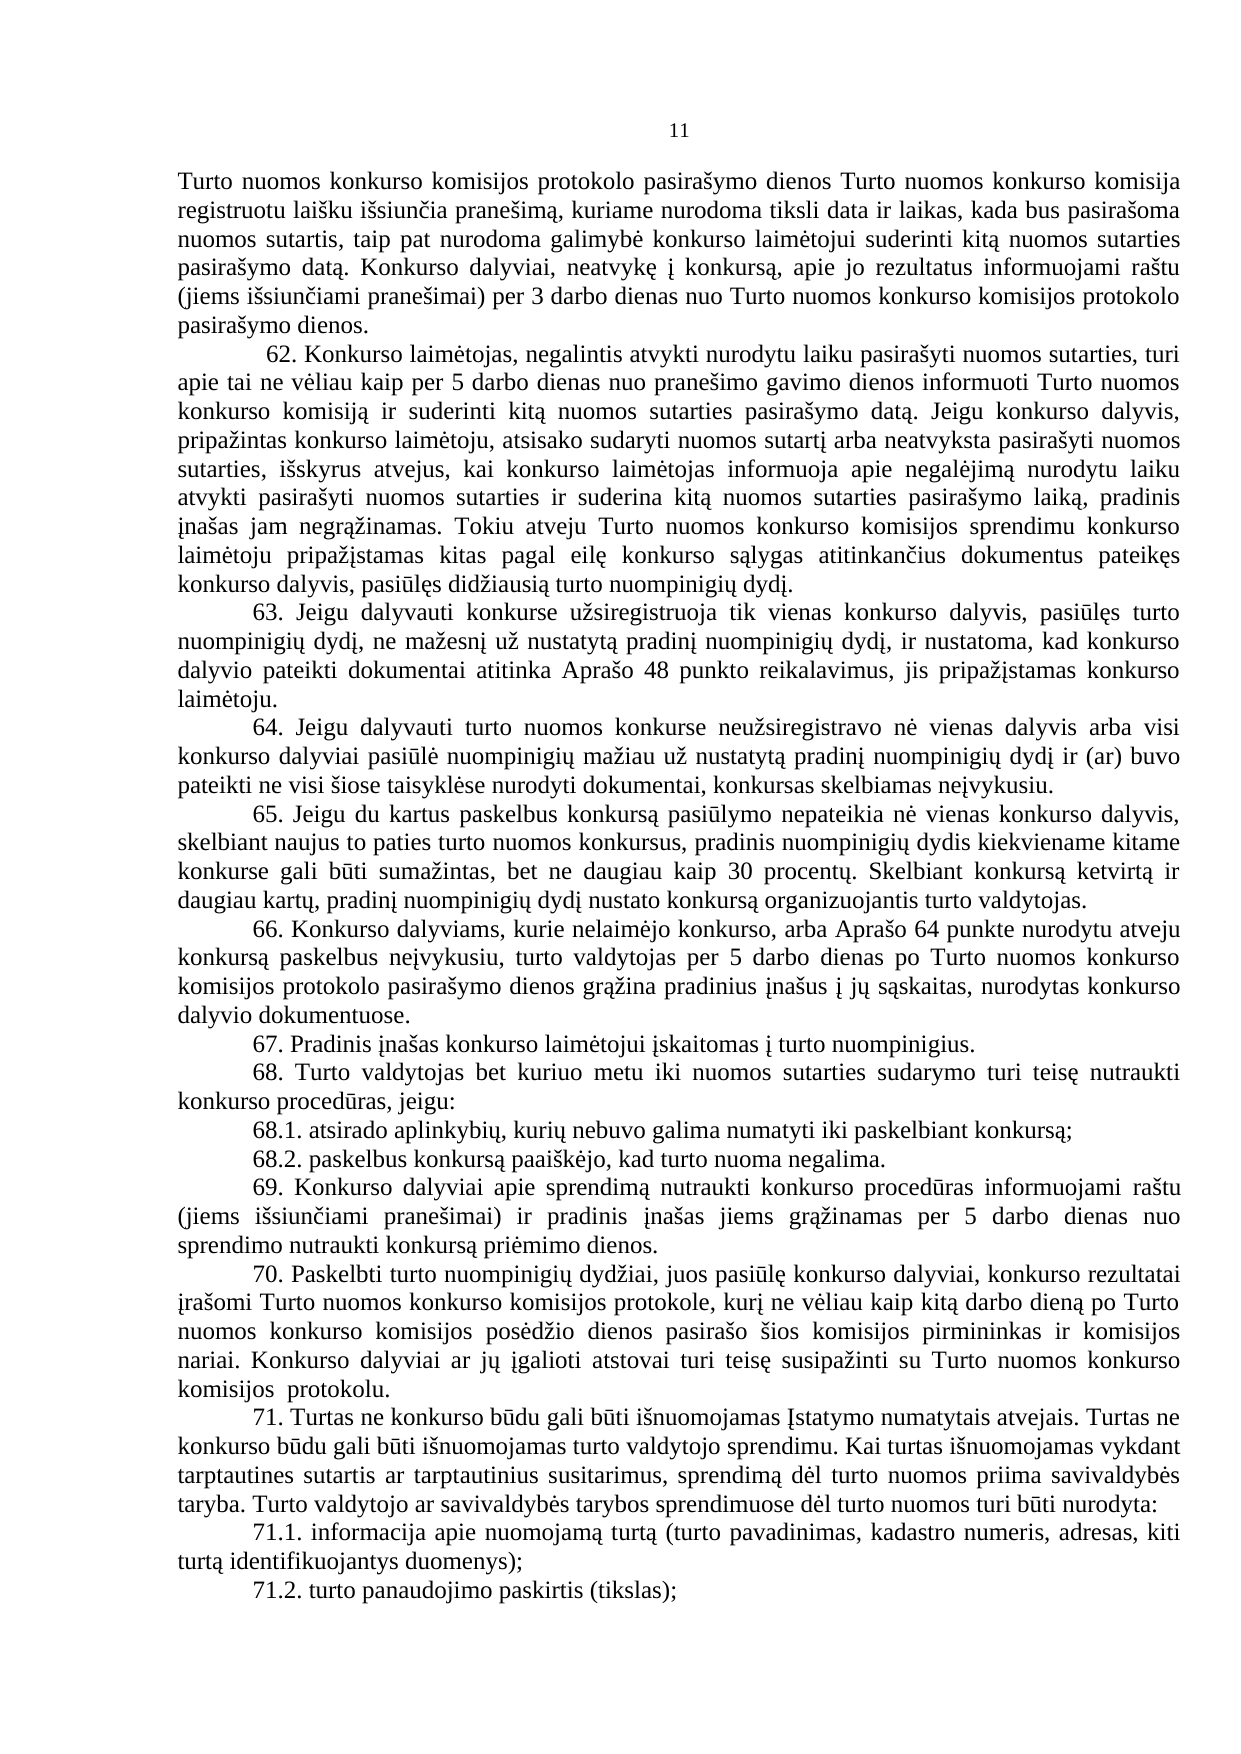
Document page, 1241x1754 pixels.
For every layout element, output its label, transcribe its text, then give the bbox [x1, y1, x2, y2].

text 71.1. informacija apie nuomojamą turtą (turto pavadinimas, kadastro numeris, adresas, kiti turtą identifikuojantys duomenys); [177, 1517, 1181, 1575]
text 71. Turtas ne konkurso būdu gali būti išnuomojamas Įstatymo numatytais atvejais. Turtas ne konkurso būdu gali būti išnuomojamas turto valdytojo sprendimu. Kai turtas išnuomojamas vykdant tarptautines sutartis ar tarptautinius susitarimus, sprendimą dėl turto nuomos priima savivaldybės taryba. Turto valdytojo ar savivaldybės tarybos sprendimuose dėl turto nuomos turi būti nurodyta: [177, 1402, 1181, 1517]
text 68. Turto valdytojas bet kuriuo metu iki nuomos sutarties sudarymo turi teisę nutraukti konkurso procedūras, jeigu: [177, 1057, 1181, 1115]
text 65. Jeigu du kartus paskelbus konkursą pasiūlymo nepateikia nė vienas konkurso dalyvis, skelbiant naujus to paties turto nuomos konkursus, pradinis nuompinigių dydis kiekviename kitame konkurse gali būti sumažintas, bet ne daugiau kaip 30 procentų. Skelbiant konkursą ketvirtą ir daugiau kartų, pradinį nuompinigių dydį nustato konkursą organizuojantis turto valdytojas. [177, 799, 1181, 914]
text 62. Konkurso laimėtojas, negalintis atvykti nurodytu laiku pasirašyti nuomos sutarties, turi apie tai ne vėliau kaip per 5 darbo dienas nuo pranešimo gavimo dienos informuoti Turto nuomos konkurso komisiją ir suderinti kitą nuomos sutarties pasirašymo datą. Jeigu konkurso dalyvis, pripažintas konkurso laimėtoju, atsisako sudaryti nuomos sutartį arba neatvyksta pasirašyti nuomos sutarties, išskyrus atvejus, kai konkurso laimėtojas informuoja apie negalėjimą nurodytu laiku atvykti pasirašyti nuomos sutarties ir suderina kitą nuomos sutarties pasirašymo laiką, pradinis įnašas jam negrąžinamas. Tokiu atveju Turto nuomos konkurso komisijos sprendimu konkurso laimėtoju pripažįstamas kitas pagal eilę konkurso sąlygas atitinkančius dokumentus pateikęs konkurso dalyvis, pasiūlęs didžiausią turto nuompinigių dydį. [177, 339, 1181, 597]
text 68.1. atsirado aplinkybių, kurių nebuvo galima numatyti iki paskelbiant konkursą; [177, 1115, 1181, 1144]
text 69. Konkurso dalyviai apie sprendimą nutraukti konkurso procedūras informuojami raštu (jiems išsiunčiami pranešimai) ir pradinis įnašas jiems grąžinamas per 5 darbo dienas nuo sprendimo nutraukti konkursą priėmimo dienos. [177, 1172, 1181, 1259]
text 66. Konkurso dalyviams, kurie nelaimėjo konkurso, arba Aprašo 64 punkte nurodytu atveju konkursą paskelbus neįvykusiu, turto valdytojas per 5 darbo dienas po Turto nuomos konkurso komisijos protokolo pasirašymo dienos grąžina pradinius įnašus į jų sąskaitas, nurodytas konkurso dalyvio dokumentuose. [177, 914, 1181, 1029]
text 67. Pradinis įnašas konkurso laimėtojui įskaitomas į turto nuompinigius. [177, 1029, 1181, 1057]
text 70. Paskelbti turto nuompinigių dydžiai, juos pasiūlę konkurso dalyviai, konkurso rezultatai įrašomi Turto nuomos konkurso komisijos protokole, kurį ne vėliau kaip kitą darbo dieną po Turto nuomos konkurso komisijos posėdžio dienos pasirašo šios komisijos pirmininkas ir komisijos nariai. Konkurso dalyviai ar jų įgalioti atstovai turi teisę susipažinti su Turto nuomos konkurso komisijos protokolu. [177, 1259, 1181, 1402]
text 71.2. turto panaudojimo paskirtis (tikslas); [177, 1575, 1181, 1604]
text 63. Jeigu dalyvauti konkurse užsiregistruoja tik vienas konkurso dalyvis, pasiūlęs turto nuompinigių dydį, ne mažesnį už nustatytą pradinį nuompinigių dydį, ir nustatoma, kad konkurso dalyvio pateikti dokumentai atitinka Aprašo 48 punkto reikalavimus, jis pripažįstamas konkurso laimėtoju. [177, 597, 1181, 712]
text 64. Jeigu dalyvauti turto nuomos konkurse neužsiregistravo nė vienas dalyvis arba visi konkurso dalyviai pasiūlė nuompinigių mažiau už nustatytą pradinį nuompinigių dydį ir (ar) buvo pateikti ne visi šiose taisyklėse nurodyti dokumentai, konkursas skelbiamas neįvykusiu. [177, 712, 1181, 799]
text 68.2. paskelbus konkursą paaiškėjo, kad turto nuoma negalima. [177, 1144, 1181, 1172]
text Turto nuomos konkurso komisijos protokolo pasirašymo dienos Turto nuomos konkurso komisija registruotu laišku išsiunčia pranešimą, kuriame nurodoma tiksli data ir laikas, kada bus pasirašoma nuomos sutartis, taip pat nurodoma galimybė konkurso laimėtojui suderinti kitą nuomos sutarties pasirašymo datą. Konkurso dalyviai, neatvykę į konkursą, apie jo rezultatus informuojami raštu (jiems išsiunčiami pranešimai) per 3 darbo dienas nuo Turto nuomos konkurso komisijos protokolo pasirašymo dienos. [177, 166, 1181, 339]
